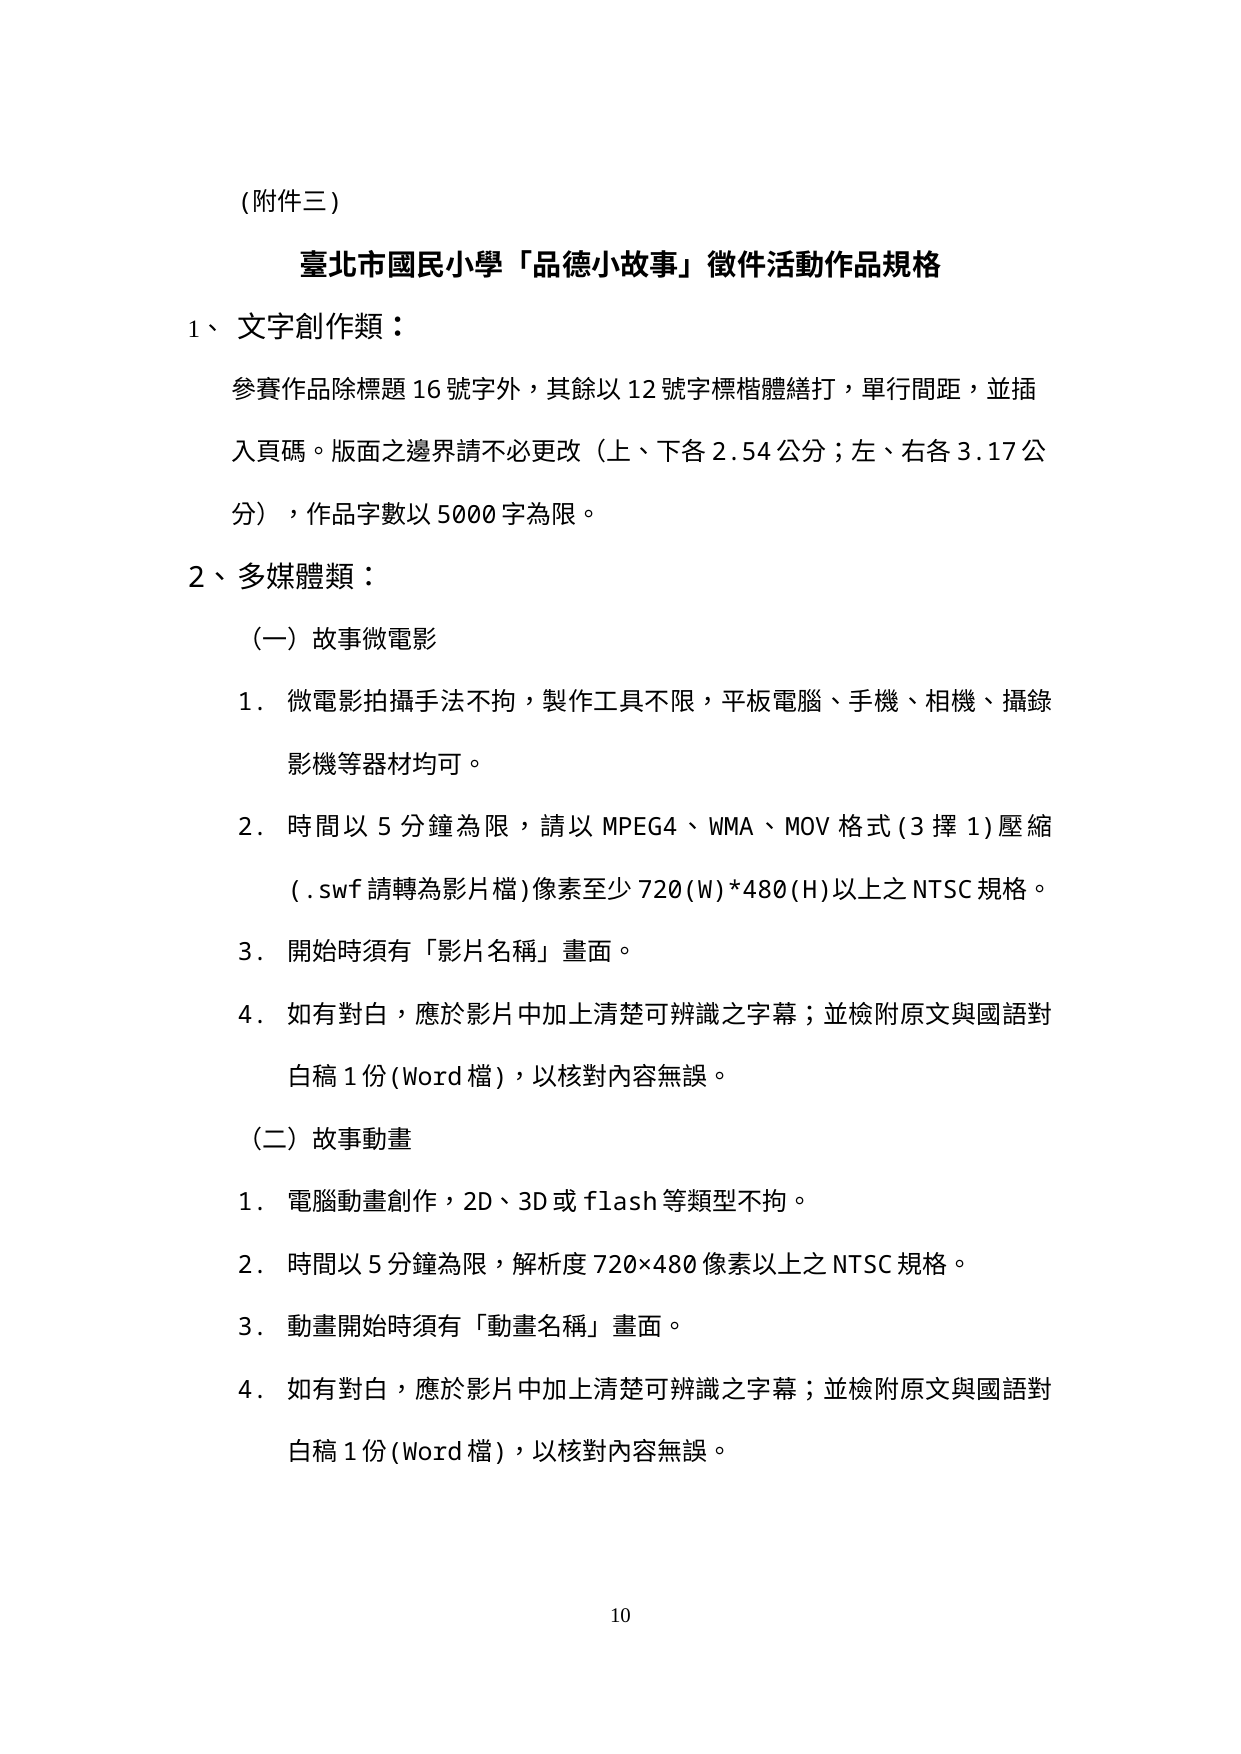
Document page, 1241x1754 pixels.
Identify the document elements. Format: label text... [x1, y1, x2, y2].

text （二）故事動畫 [237, 1096, 1053, 1158]
list 微電影拍攝手法不拘，製作工具不限，平板電腦、手機、相機、攝錄影機等器材均可。 [237, 658, 1053, 783]
text （一）故事微電影 [237, 596, 1053, 658]
list 如有對白，應於影片中加上清楚可辨識之字幕；並檢附原文與國語對白稿1份(Word檔)，以核對內容無誤。 [237, 1346, 1053, 1471]
list 動畫開始時須有「動畫名稱」畫面。 [237, 1283, 1053, 1346]
text 臺北市國民小學「品德小故事」徵件活動作品規格 [187, 221, 1053, 283]
list 電腦動畫創作，2D、3D或flash等類型不拘。 [237, 1158, 1053, 1221]
list 文字創作類： [187, 283, 1053, 346]
list 多媒體類： [187, 533, 1053, 596]
text (附件三) [187, 158, 1053, 221]
list 時間以5分鐘為限，解析度720×480像素以上之NTSC規格。 [237, 1221, 1053, 1283]
list 如有對白，應於影片中加上清楚可辨識之字幕；並檢附原文與國語對白稿1份(Word檔)，以核對內容無誤。 [237, 971, 1053, 1096]
text 參賽作品除標題16號字外，其餘以12號字標楷體繕打，單行間距，並插入頁碼。版面之邊界請不必更改（上、下各2.54公分；左、右各3.17公分），作品字數以5000字為限。 [231, 346, 1053, 533]
list 時間以5分鐘為限，請以MPEG4、WMA、MOV格式(3擇1)壓縮(.swf請轉為影片檔)像素至少720(W)*480(H)以上之NTSC規格。 [237, 783, 1053, 908]
list 開始時須有「影片名稱」畫面。 [237, 908, 1053, 971]
